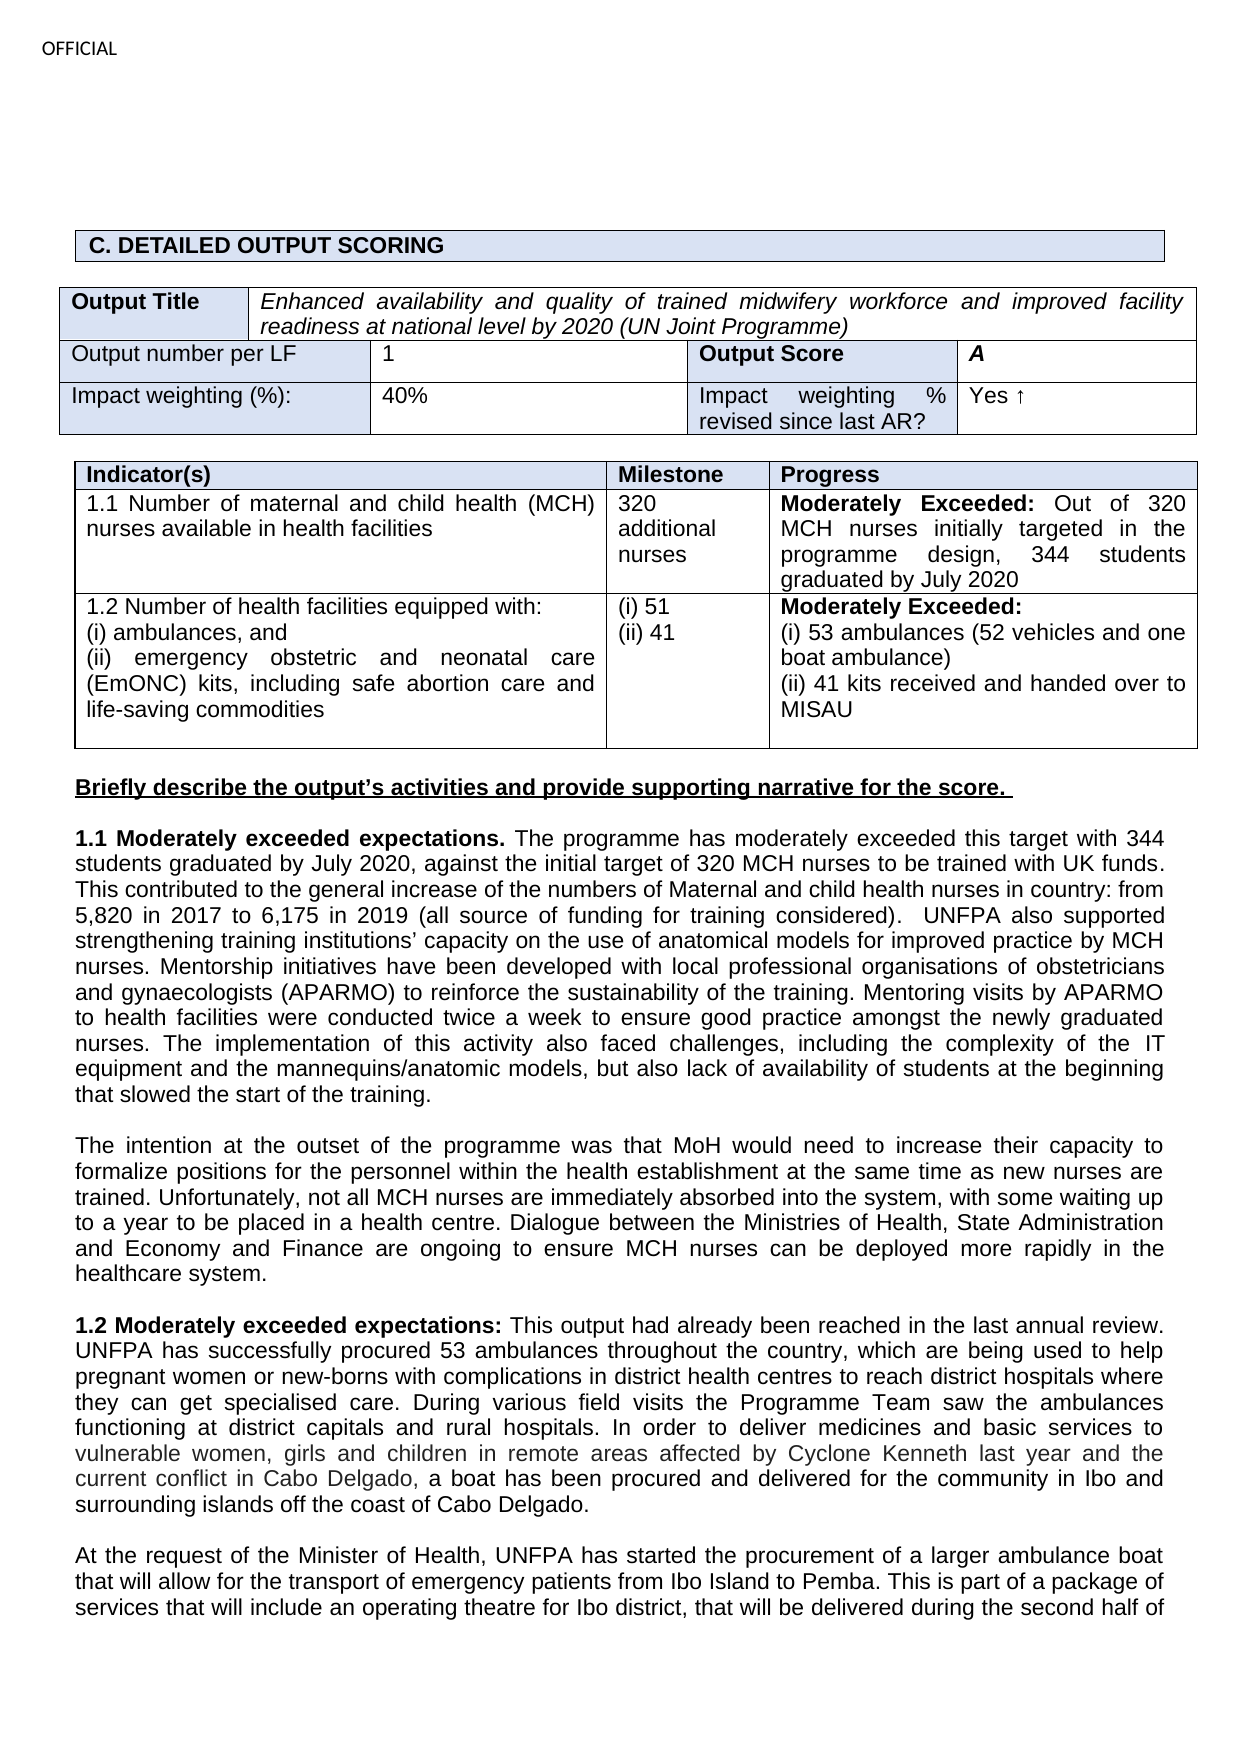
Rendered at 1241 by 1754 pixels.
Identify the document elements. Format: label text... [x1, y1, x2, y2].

table_cell Impact weighting % revised since last AR? [688, 383, 957, 434]
text The intention at the outset of the programme was that MoH would need to increase their capacity to formalize positions for the personnel within the health establishment at the same time as new nurses are trained. Unfortunately, not all MCH nurses are immediately absorbed into the system, with some waiting up to a year to be placed in a health centre. Dialogue between the Ministries of Health, State Administration and Economy and Finance are ongoing to ensure MCH nurses can be deployed more rapidly in the healthcare system. [75, 1133, 1165, 1287]
table_cell Output number per LF [60, 341, 370, 382]
table_cell 1.1 Number of maternal and child health (MCH) nurses available in health facilities [76, 490, 606, 593]
table_cell Yes ↑ [958, 383, 1196, 434]
table_header Milestone [607, 462, 769, 489]
text 1.1 Moderately exceeded expectations. The programme has moderately exceeded this target with 344 students graduated by July 2020, against the initial target of 320 MCH nurses to be trained with UK funds. This contributed to the general increase of the numbers of Maternal and child health nurses in country: from 5,820 in 2017 to 6,175 in 2019 (all source of funding for training considered). UNFPA also supported strengthening training institutions’ capacity on the use of anatomical models for improved practice by MCH nurses. Mentorship initiatives have been developed with local professional organisations of obstetricians and gynaecologists (APARMO) to reinforce the sustainability of the training. Mentoring visits by APARMO to health facilities were conducted twice a week to ensure good practice amongst the newly graduated nurses. The implementation of this activity also faced challenges, including the complexity of the IT equipment and the mannequins/anatomic models, but also lack of availability of students at the beginning that slowed the start of the training. [75, 825, 1165, 1107]
table_cell 1 [371, 341, 687, 382]
table_cell 40% [371, 383, 687, 434]
table_cell Moderately Exceeded: (i) 53 ambulances (52 vehicles and one boat ambulance) (ii) 41 kits received and handed over to MISAU [770, 594, 1197, 747]
table_cell Impact weighting (%): [60, 383, 370, 434]
table_header Output Title [60, 288, 248, 339]
subtitle C. DETAILED OUTPUT SCORING [76, 231, 1164, 261]
table_cell A [958, 341, 1196, 382]
table_header Progress [770, 462, 1197, 489]
table_cell 1.2 Number of health facilities equipped with: (i) ambulances, and (ii) emergency obstetric and neonatal care (EmONC) kits, including safe abortion care and life-saving commodities [76, 594, 606, 747]
table_cell 320 additional nurses [607, 490, 769, 593]
table_header Indicator(s) [76, 462, 606, 489]
text Briefly describe the output’s activities and provide supporting narrative for the score. [75, 774, 1165, 800]
text 1.2 Moderately exceeded expectations: This output had already been reached in the last annual review. UNFPA has successfully procured 53 ambulances throughout the country, which are being used to help pregnant women or new-borns with complications in district health centres to reach district hospitals where they can get specialised care. During various field visits the Programme Team saw the ambulances functioning at district capitals and rural hospitals. In order to deliver medicines and basic services to vulnerable women, girls and children in remote areas affected by Cyclone Kenneth last year and the current conflict in Cabo Delgado, a boat has been procured and delivered for the community in Ibo and surrounding islands off the coast of Cabo Delgado. [75, 1312, 1165, 1517]
table_cell (i) 51 (ii) 41 [607, 594, 769, 747]
table_cell Output Score [688, 341, 957, 382]
table_header Enhanced availability and quality of trained midwifery workforce and improved facility readiness at national level by 2020 (UN Joint Programme) [249, 288, 1196, 339]
table_cell Moderately Exceeded: Out of 320 MCH nurses initially targeted in the programme design, 344 students graduated by July 2020 [770, 490, 1197, 593]
text At the request of the Minister of Health, UNFPA has started the procurement of a larger ambulance boat that will allow for the transport of emergency patients from Ibo Island to Pemba. This is part of a package of services that will include an operating theatre for Ibo district, that will be delivered during the second half of [75, 1543, 1165, 1620]
